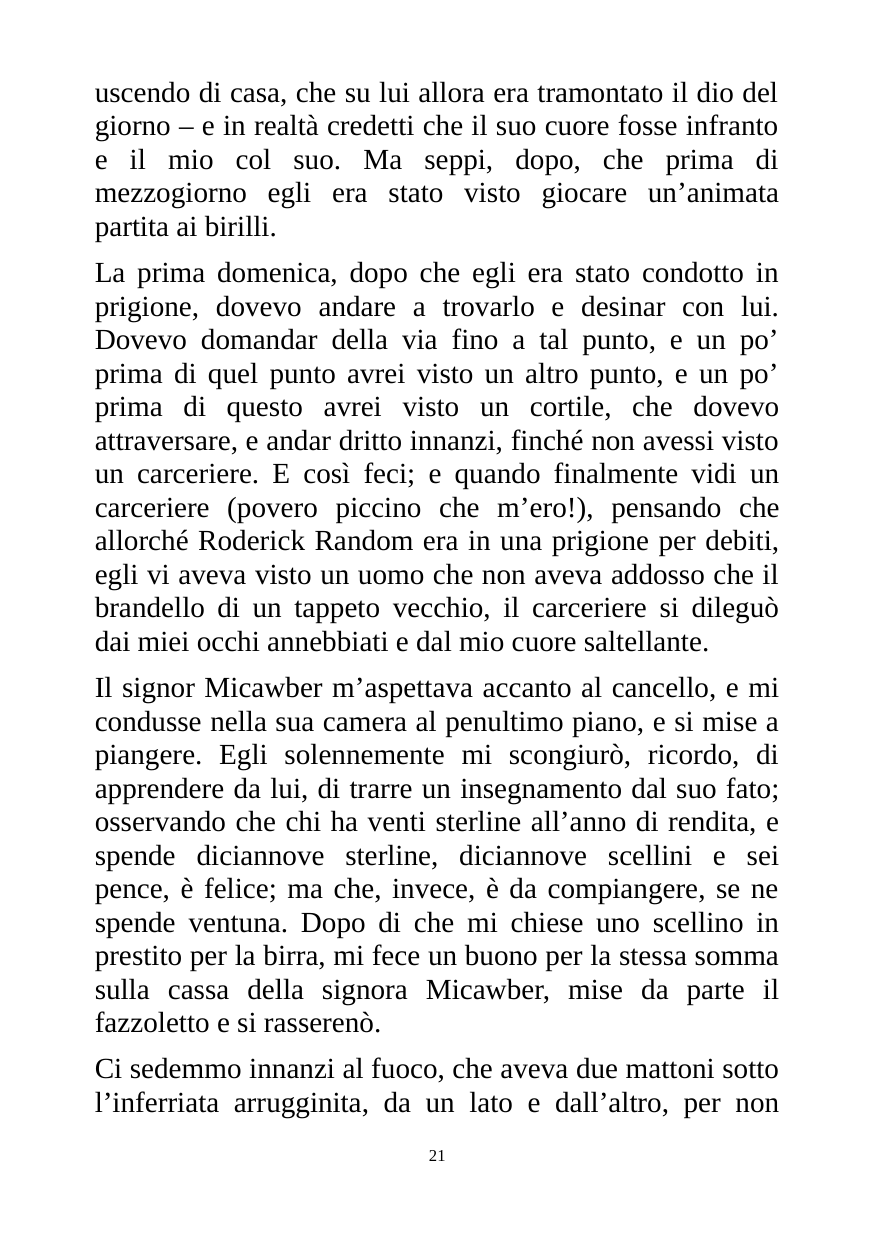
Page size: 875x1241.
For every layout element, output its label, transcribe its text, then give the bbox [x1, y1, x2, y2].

text uscendo di casa, che su lui allora era tramontato il dio del giorno – e in realtà credetti che il suo cuore fosse infranto e il mio col suo. Ma seppi, dopo, che prima di mezzogiorno egli era stato visto giocare un’animata partita ai birilli. [94, 75, 779, 243]
text Ci sedemmo innanzi al fuoco, che aveva due mattoni sotto l’inferriata arrugginita, da un lato e dall’altro, per non [94, 1052, 779, 1119]
text La prima domenica, dopo che egli era stato condotto in prigione, dovevo andare a trovarlo e desinar con lui. Dovevo domandar della via fino a tal punto, e un po’ prima di quel punto avrei visto un altro punto, e un po’ prima di questo avrei visto un cortile, che dovevo attraversare, e andar dritto innanzi, finché non avessi visto un carceriere. E così feci; e quando finalmente vidi un carceriere (povero piccino che m’ero!), pensando che allorché Roderick Random era in una prigione per debiti, egli vi aveva visto un uomo che non aveva addosso che il brandello di un tappeto vecchio, il carceriere si dileguò dai miei occhi annebbiati e dal mio cuore saltellante. [94, 255, 779, 658]
text Il signor Micawber m’aspettava accanto al cancello, e mi condusse nella sua camera al penultimo piano, e si mise a piangere. Egli solennemente mi scongiurò, ricordo, di apprendere da lui, di trarre un insegnamento dal suo fato; osservando che chi ha venti sterline all’anno di rendita, e spende diciannove sterline, diciannove scellini e sei pence, è felice; ma che, invece, è da compiangere, se ne spende ventuna. Dopo di che mi chiese uno scellino in prestito per la birra, mi fece un buono per la stessa somma sulla cassa della signora Micawber, mise da parte il fazzoletto e si rasserenò. [94, 670, 779, 1039]
